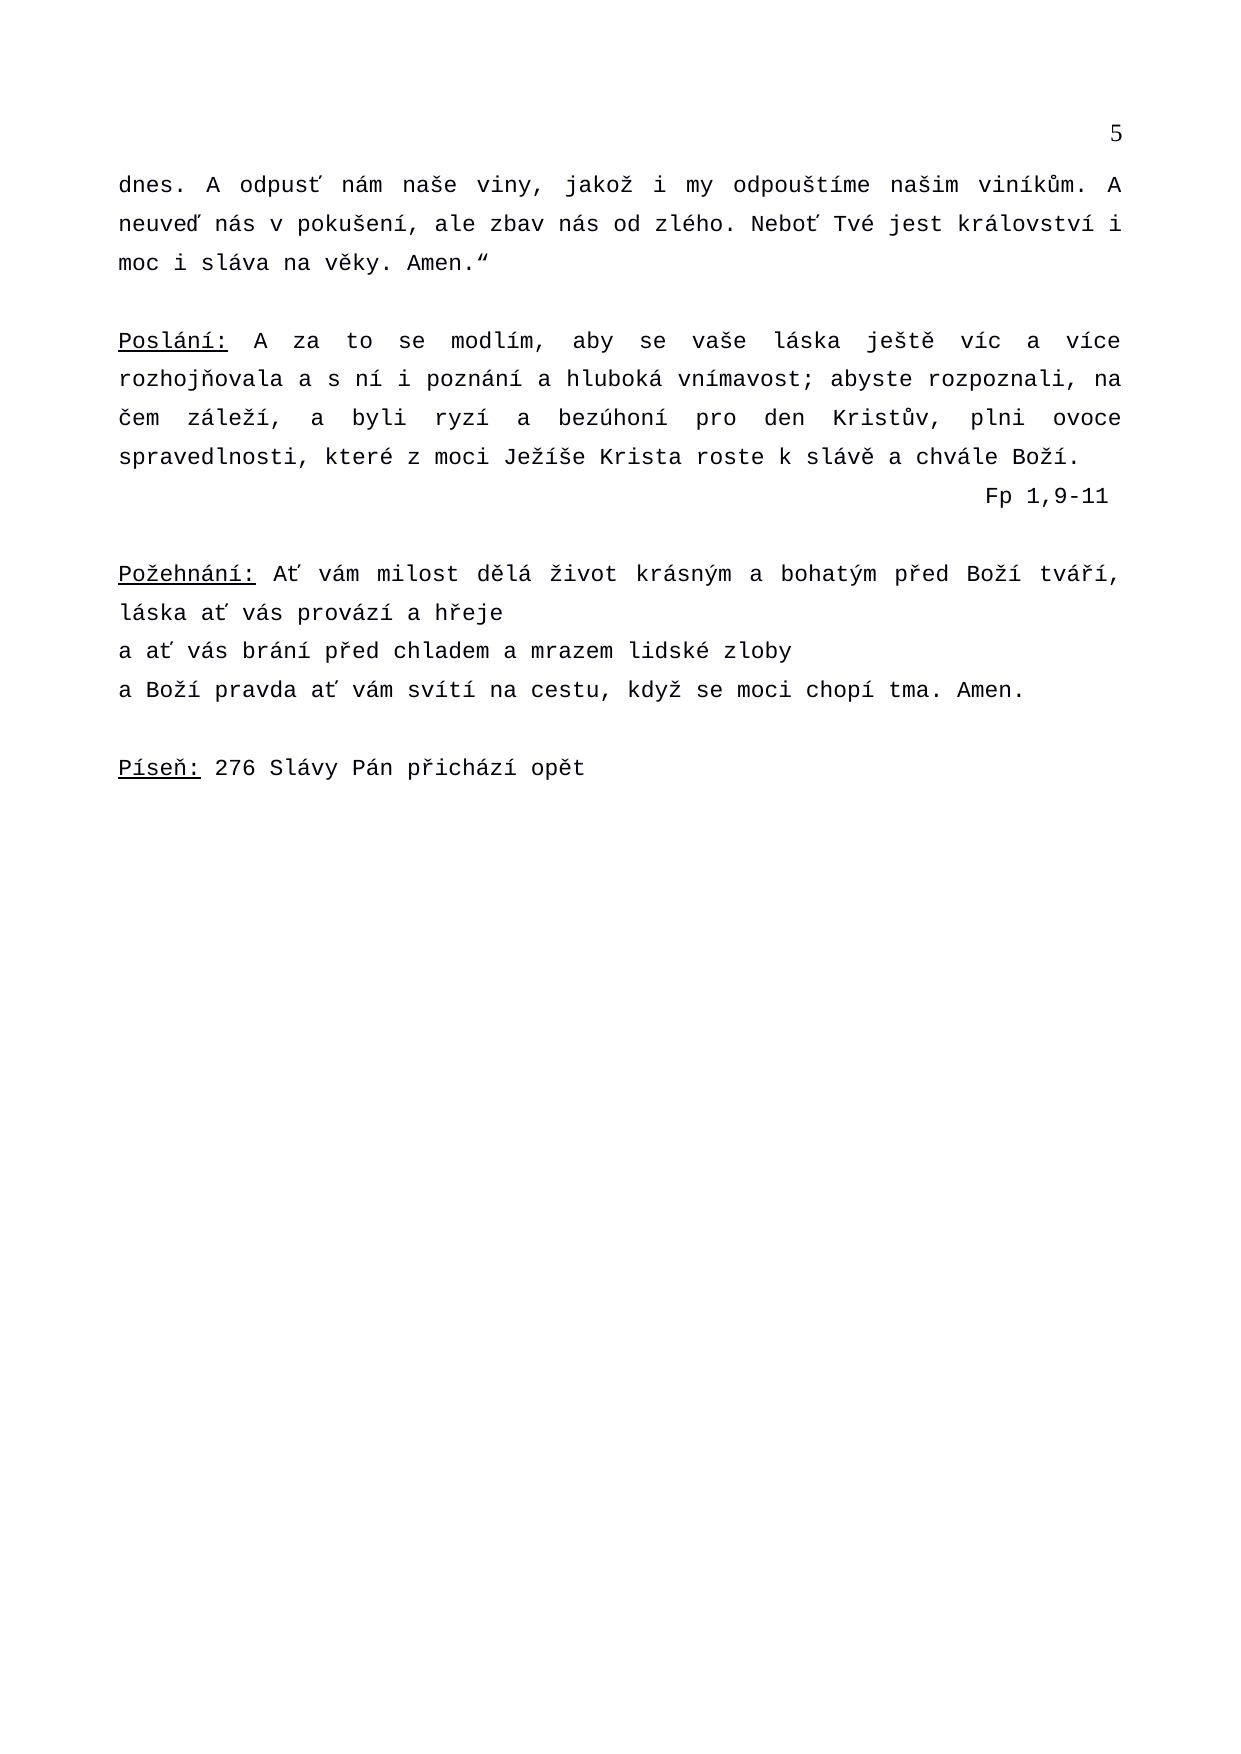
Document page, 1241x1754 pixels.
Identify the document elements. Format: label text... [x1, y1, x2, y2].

text Píseň: 276 Slávy Pán přichází opět [118, 756, 1122, 782]
text Fp 1,9-11 [118, 484, 1122, 510]
text Poslání: A za to se modlím, aby se vaše láska ještě víc a více rozhojňovala a s ní i poznání a hluboká vnímavost; abyste rozpoznali, na čem záleží, a byli ryzí a bezúhoní pro den Kristův, plni ovoce spravedlnosti, které z moci Ježíše Krista roste k slávě a chvále Boží. [118, 329, 1122, 471]
text a Boží pravda ať vám svítí na cestu, když se moci chopí tma. Amen. [118, 679, 1122, 704]
text a ať vás brání před chladem a mrazem lidské zloby [118, 640, 1122, 666]
text Požehnání: Ať vám milost dělá život krásným a bohatým před Boží tváří, láska ať vás provází a hřeje [118, 562, 1122, 627]
text dnes. A odpusť nám naše viny, jakož i my odpouštíme našim viníkům. A neuveď nás v pokušení, ale zbav nás od zlého. Neboť Tvé jest království i moc i sláva na věky. Amen.“ [118, 173, 1122, 277]
